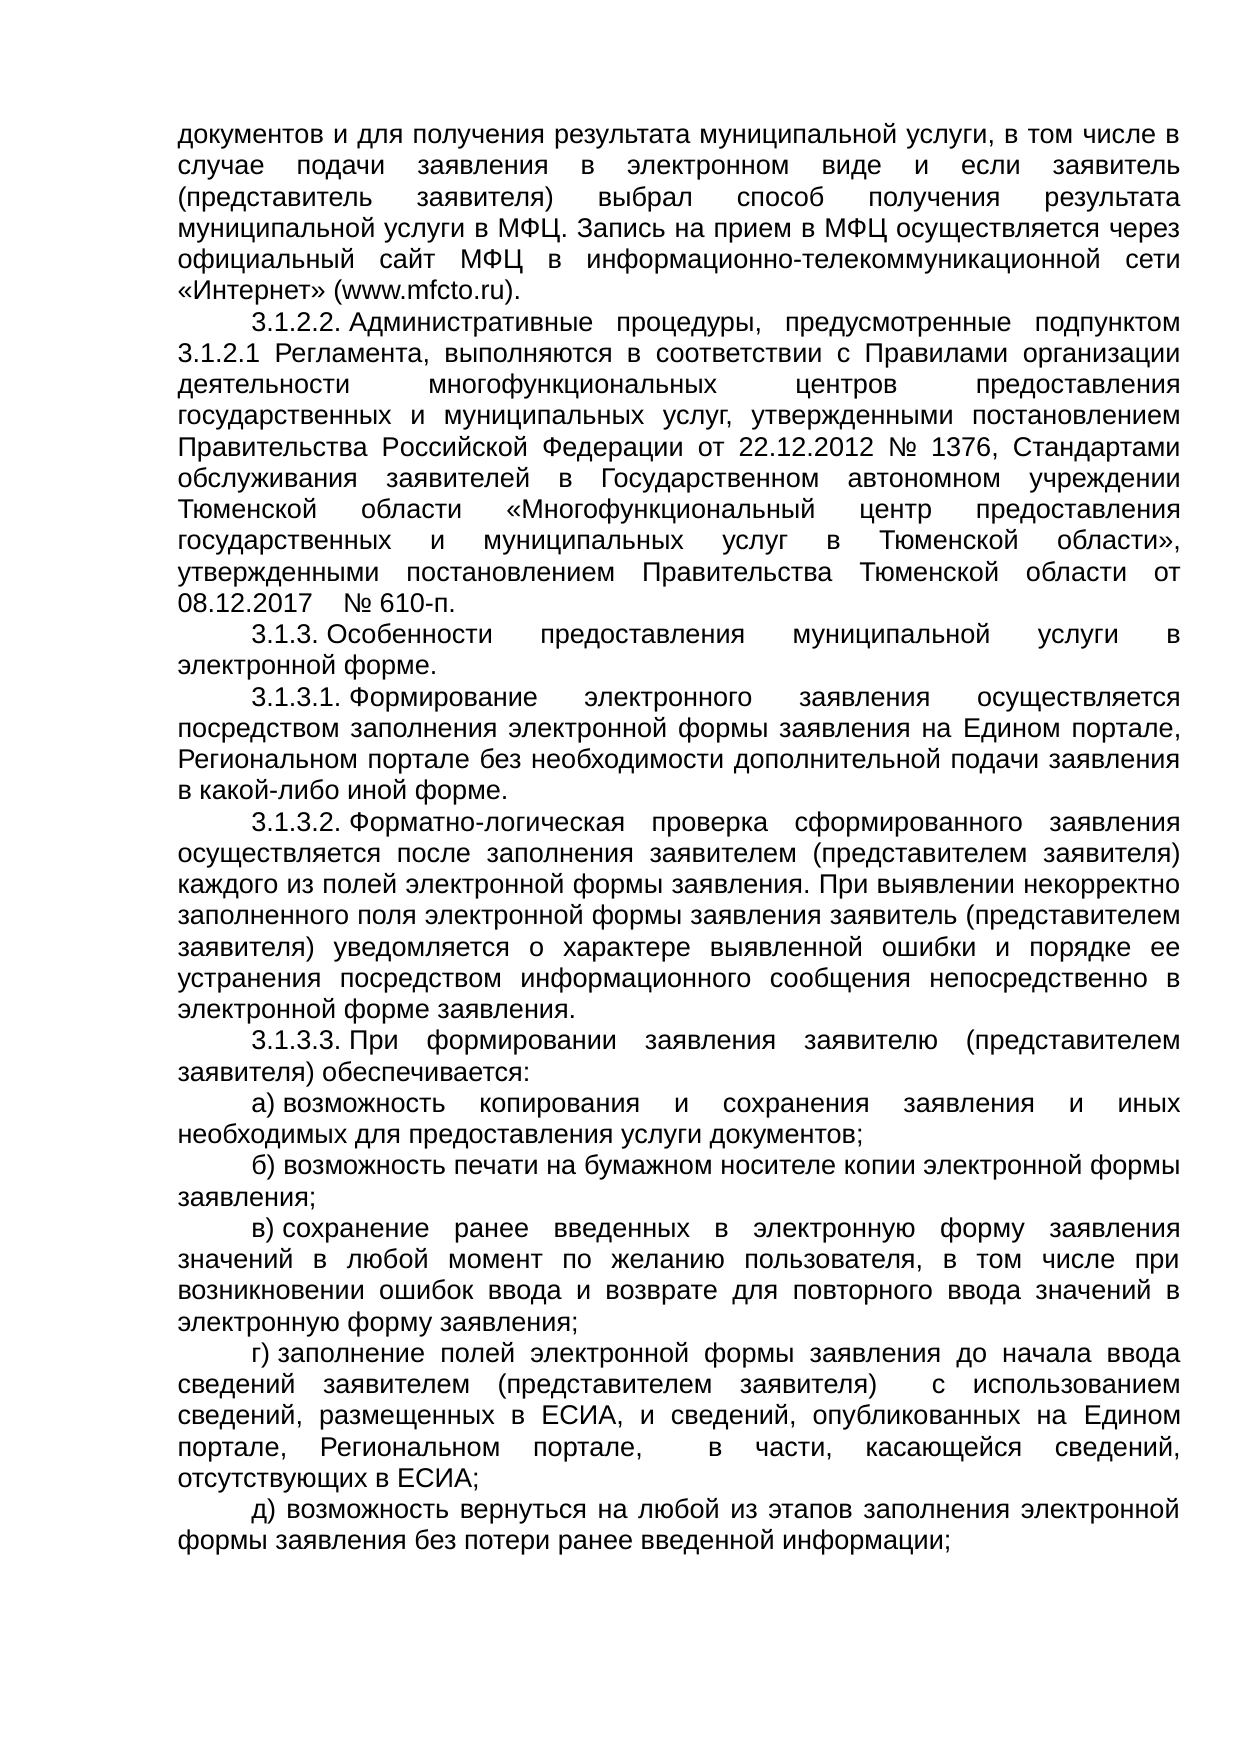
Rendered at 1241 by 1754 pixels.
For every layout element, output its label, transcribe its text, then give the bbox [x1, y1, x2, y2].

text 3.1.3.1. Формирование электронного заявления осуществляется посредством заполнения электронной формы заявления на Едином портале, Региональном портале без необходимости дополнительной подачи заявления в какой-либо иной форме. [177, 681, 1181, 806]
text б) возможность печати на бумажном носителе копии электронной формы заявления; [177, 1149, 1181, 1212]
text документов и для получения результата муниципальной услуги, в том числе в случае подачи заявления в электронном виде и если заявитель (представитель заявителя) выбрал способ получения результата муниципальной услуги в МФЦ. Запись на прием в МФЦ осуществляется через официальный сайт МФЦ в информационно-телекоммуникационной сети «Интернет» (www.mfcto.ru). [177, 118, 1181, 306]
text 3.1.3.2. Форматно-логическая проверка сформированного заявления осуществляется после заполнения заявителем (представителем заявителя) каждого из полей электронной формы заявления. При выявлении некорректно заполненного поля электронной формы заявления заявитель (представителем заявителя) уведомляется о характере выявленной ошибки и порядке ее устранения посредством информационного сообщения непосредственно в электронной форме заявления. [177, 806, 1181, 1024]
text а) возможность копирования и сохранения заявления и иных необходимых для предоставления услуги документов; [177, 1087, 1181, 1149]
text г) заполнение полей электронной формы заявления до начала ввода сведений заявителем (представителем заявителя) с использованием сведений, размещенных в ЕСИА, и сведений, опубликованных на Едином портале, Региональном портале, в части, касающейся сведений, отсутствующих в ЕСИА; [177, 1337, 1181, 1493]
text 3.1.3. Особенности предоставления муниципальной услуги в электронной форме. [177, 618, 1181, 681]
text 3.1.3.3. При формировании заявления заявителю (представителем заявителя) обеспечивается: [177, 1024, 1181, 1087]
text д) возможность вернуться на любой из этапов заполнения электронной формы заявления без потери ранее введенной информации; [177, 1493, 1181, 1556]
text в) сохранение ранее введенных в электронную форму заявления значений в любой момент по желанию пользователя, в том числе при возникновении ошибок ввода и возврате для повторного ввода значений в электронную форму заявления; [177, 1212, 1181, 1337]
text 3.1.2.2. Административные процедуры, предусмотренные подпунктом 3.1.2.1 Регламента, выполняются в соответствии с Правилами организации деятельности многофункциональных центров предоставления государственных и муниципальных услуг, утвержденными постановлением Правительства Российской Федерации от 22.12.2012 № 1376, Стандартами обслуживания заявителей в Государственном автономном учреждении Тюменской области «Многофункциональный центр предоставления государственных и муниципальных услуг в Тюменской области», утвержденными постановлением Правительства Тюменской области от 08.12.2017 № 610-п. [177, 306, 1181, 618]
